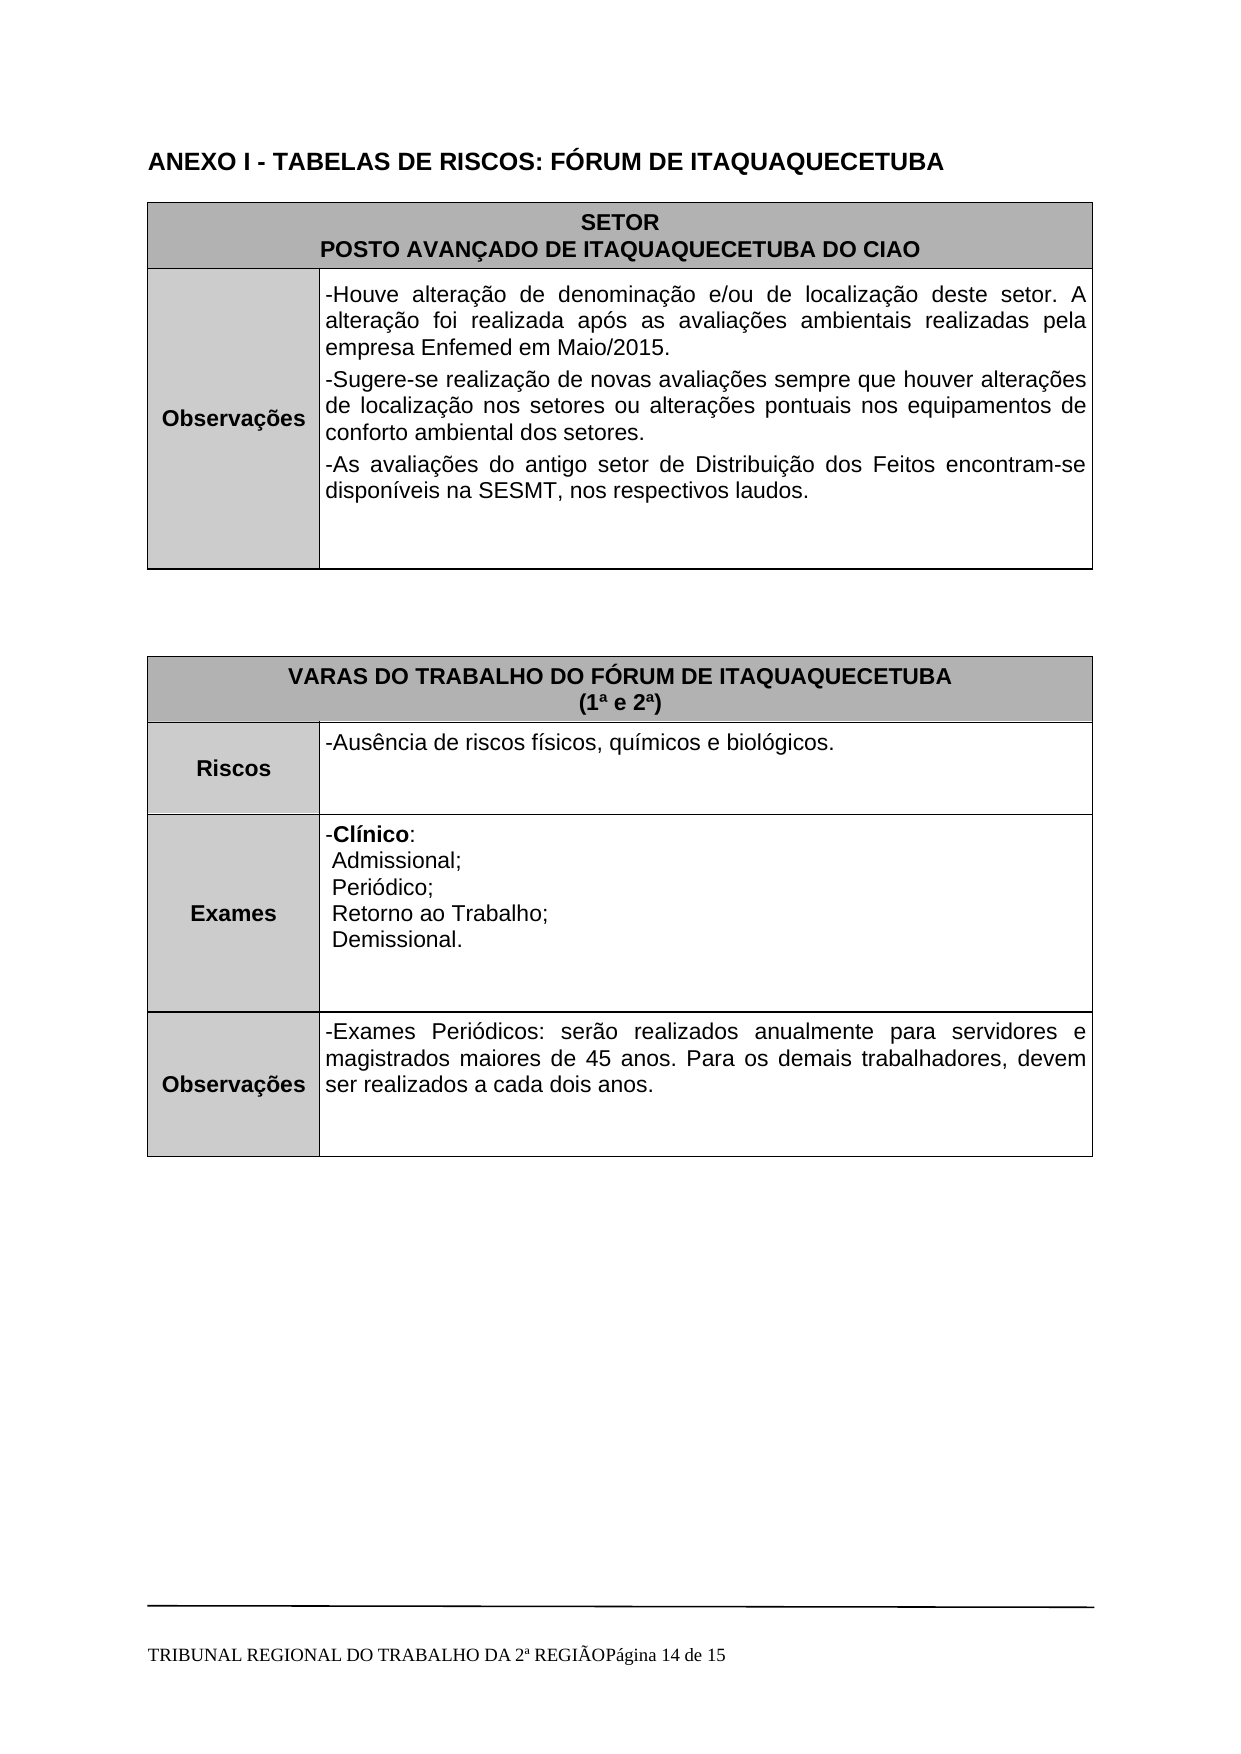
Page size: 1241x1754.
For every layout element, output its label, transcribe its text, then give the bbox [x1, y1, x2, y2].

table_cell -Ausência de riscos físicos, químicos e biológicos. [320, 723, 1092, 813]
table_header VARAS DO TRABALHO DO FÓRUM DE ITAQUAQUECETUBA (1ª e 2ª) [148, 657, 1092, 721]
table_cell -Houve alteração de denominação e/ou de localização deste setor. A alteração foi realizada após as avaliações ambientais realizadas pela empresa Enfemed em Maio/2015. -Sugere-se realização de novas avaliações sempre que houver alterações de localização nos setores ou alterações pontuais nos equipamentos de conforto ambiental dos setores. -As avaliações do antigo setor de Distribuição dos Feitos encontram-se disponíveis na SESMT, nos respectivos laudos. [320, 269, 1092, 568]
table_cell -Exames Periódicos: serão realizados anualmente para servidores e magistrados maiores de 45 anos. Para os demais trabalhadores, devem ser realizados a cada dois anos. [320, 1013, 1092, 1156]
table_cell Riscos [148, 723, 319, 813]
table_cell -Clínico: Admissional; Periódico; Retorno ao Trabalho; Demissional. [320, 815, 1092, 1011]
table_cell Observações [148, 1013, 319, 1156]
table_cell Observações [148, 269, 319, 568]
table_header SETOR POSTO AVANÇADO DE ITAQUAQUECETUBA DO CIAO [148, 203, 1092, 268]
text ANEXO I - TABELAS DE RISCOS: FÓRUM DE ITAQUAQUECETUBA [148, 147, 1093, 176]
table_cell Exames [148, 815, 319, 1011]
